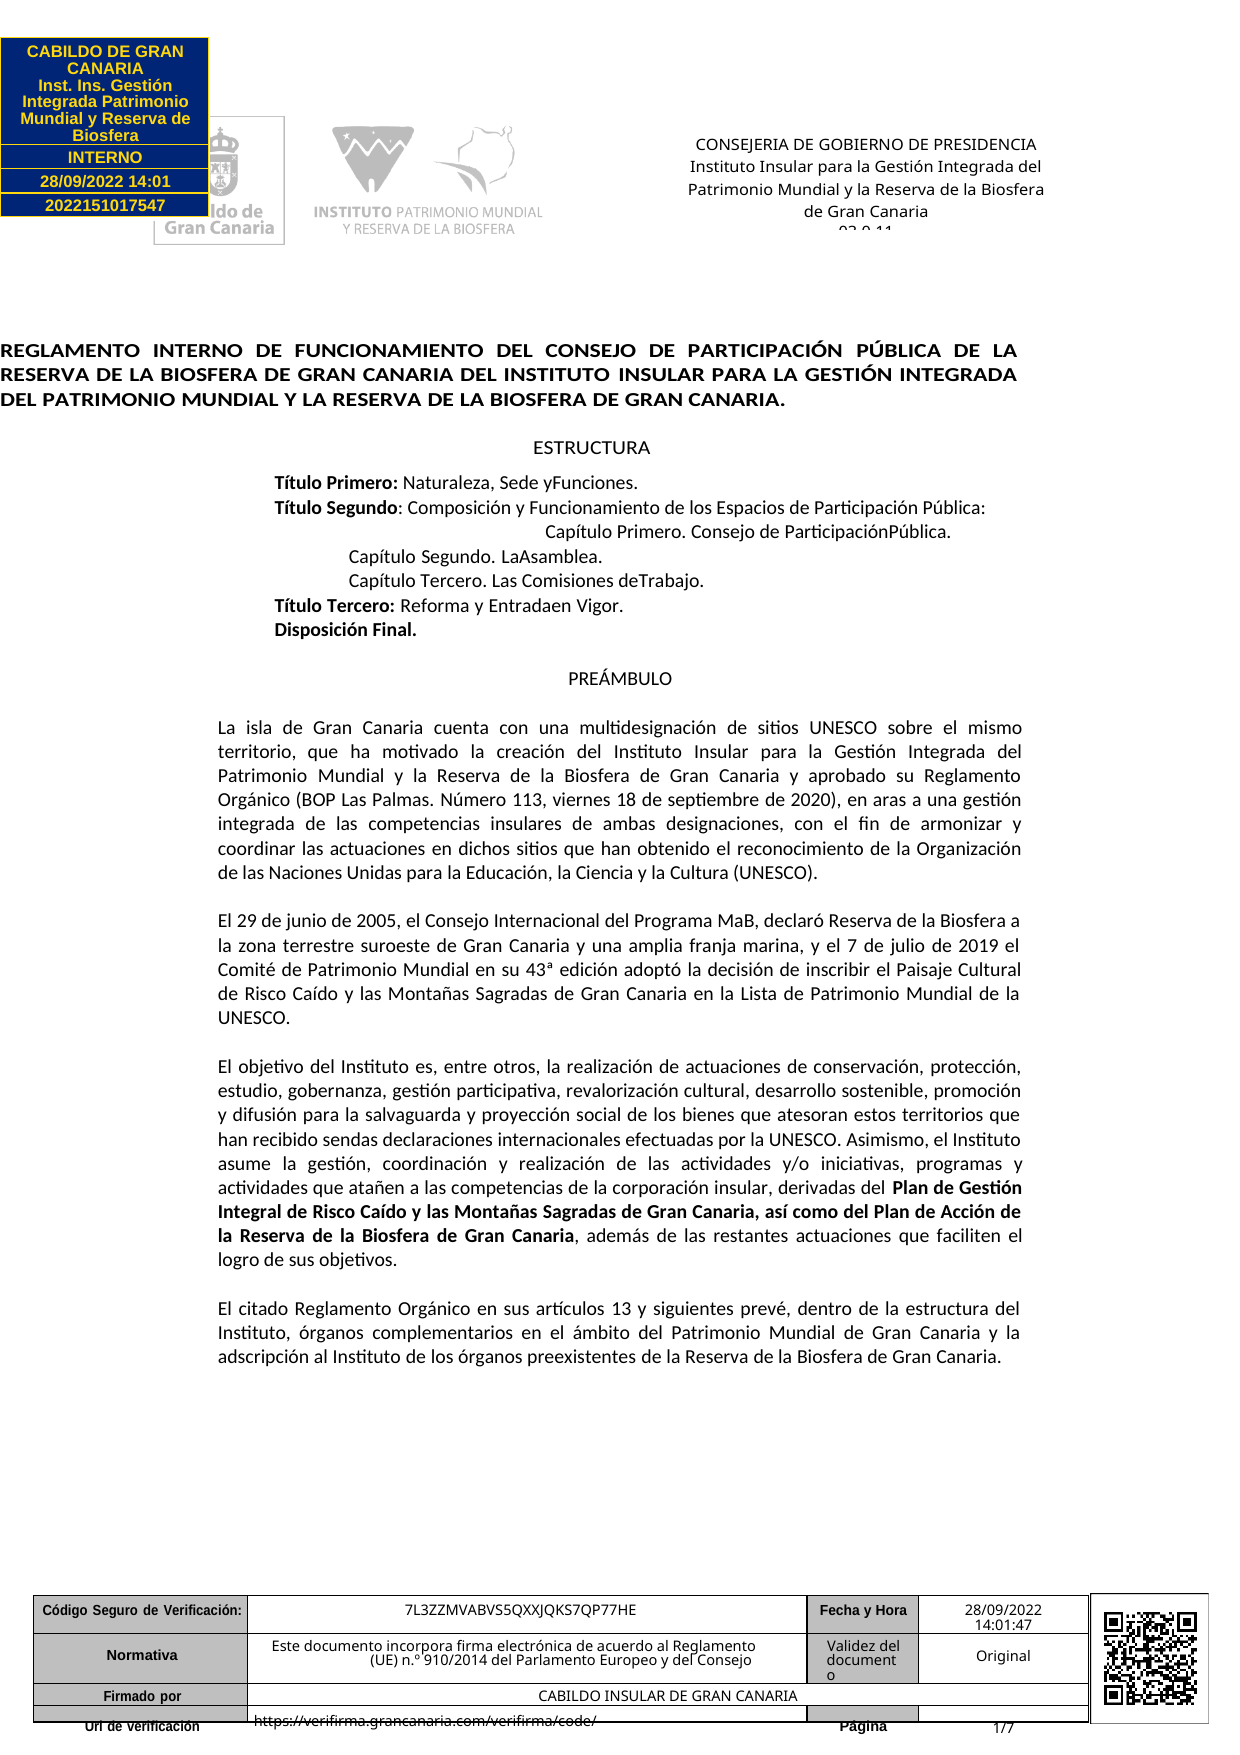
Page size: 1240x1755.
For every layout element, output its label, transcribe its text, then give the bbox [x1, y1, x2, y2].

picture [153, 116, 543, 245]
table_header CABILDO DE GRAN CANARIA Inst. Ins. Gestión Integrada Patrimonio Mundial y Reserva de Biosfera [1, 38, 208, 144]
text Título Primero: Naturaleza, Sede yFunciones. [274, 471, 1100, 495]
text El 29 de junio de 2005, el Consejo Internacional del Programa MaB, declaró Reserva de la Biosfera a la zona terrestre suroeste de Gran Canaria y una amplia franja marina, y el 7 de julio de 2019 el Comité de Patrimonio Mundial en su 43ª edición adoptó la decisión de inscribir el Paisaje Cultural de Risco Caído y las Montañas Sagradas de Gran Canaria en la Lista de Patrimonio Mundial de la UNESCO. [218, 909, 1022, 1029]
table_cell INTERNO [1, 145, 208, 168]
text Capítulo Segundo. LaAsamblea. [349, 544, 1100, 568]
text El citado Reglamento Orgánico en sus artículos 13 y siguientes prevé, dentro de la estructura del Instituto, órganos complementarios en el ámbito del Patrimonio Mundial de Gran Canaria y la adscripción al Instituto de los órganos preexistentes de la Reserva de la Biosfera de Gran Canaria. [218, 1296, 1022, 1369]
text Capítulo Primero. Consejo de ParticipaciónPública. [545, 519, 1100, 544]
subtitle Disposición Final. [274, 617, 1100, 641]
table_cell 28/09/2022 14:01 [1, 169, 208, 192]
text ESTRUCTURA [457, 435, 726, 459]
text La isla de Gran Canaria cuenta con una multidesignación de sitios UNESCO sobre el mismo territorio, que ha motivado la creación del Instituto Insular para la Gestión Integrada del Patrimonio Mundial y la Reserva de la Biosfera de Gran Canaria y aprobado su Reglamento Orgánico (BOP Las Palmas. Número 113, viernes 18 de septiembre de 2020), en aras a una gestión integrada de las competencias insulares de ambas designaciones, con el fin de armonizar y coordinar las actuaciones en dichos sitios que han obtenido el reconocimiento de la Organización de las Naciones Unidas para la Educación, la Ciencia y la Cultura (UNESCO). [218, 715, 1023, 884]
subtitle REGLAMENTO INTERNO DE FUNCIONAMIENTO DEL CONSEJO DE PARTICIPACIÓN PÚBLICA DE LA RESERVA DE LA BIOSFERA DE GRAN CANARIA DEL INSTITUTO INSULAR PARA LA GESTIÓN INTEGRADA DEL PATRIMONIO MUNDIAL Y LA RESERVA DE LA BIOSFERA DE GRAN CANARIA. [0, 338, 1017, 411]
text PREÁMBULO [461, 666, 779, 690]
table_cell 2022151017547 [1, 194, 208, 216]
text El objetivo del Instituto es, entre otros, la realización de actuaciones de conservación, protección, estudio, gobernanza, gestión participativa, revalorización cultural, desarrollo sostenible, promoción y difusión para la salvaguarda y proyección social de los bienes que atesoran estos territorios que han recibido sendas declaraciones internacionales efectuadas por la UNESCO. Asimismo, el Instituto asume la gestión, coordinación y realización de las actividades y/o iniciativas, programas y actividades que atañen a las competencias de la corporación insular, derivadas del Plan de Gestión Integral de Risco Caído y las Montañas Sagradas de Gran Canaria, así como del Plan de Acción de la Reserva de la Biosfera de Gran Canaria, además de las restantes actuaciones que faciliten el logro de sus objetivos. [218, 1054, 1022, 1272]
picture [1090, 1593, 1209, 1724]
text Título Segundo: Composición y Funcionamiento de los Espacios de Participación Pública: [274, 495, 1100, 519]
text Título Tercero: Reforma y Entradaen Vigor. [274, 593, 1100, 617]
text Capítulo Tercero. Las Comisiones deTrabajo. [349, 568, 1100, 593]
